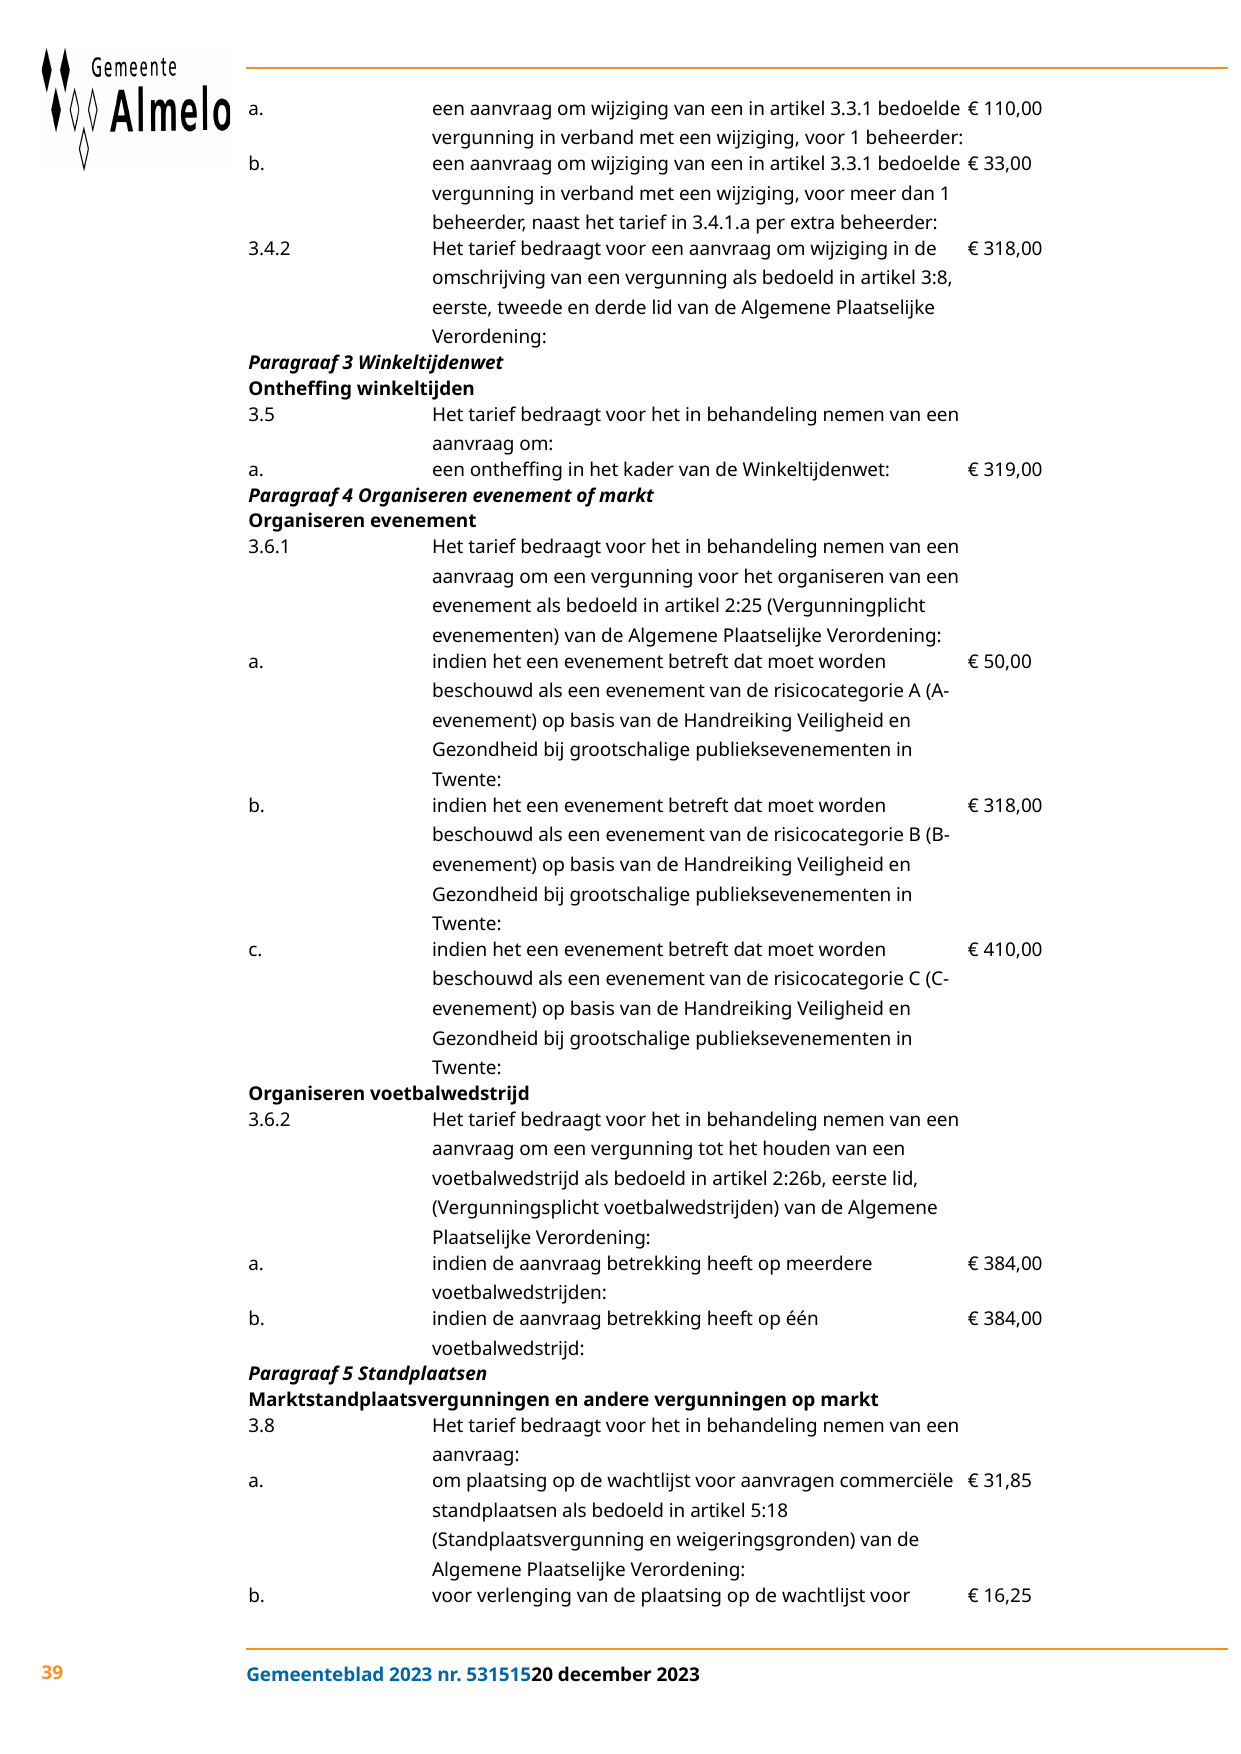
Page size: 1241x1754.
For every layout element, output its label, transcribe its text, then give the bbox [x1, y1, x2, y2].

table_cell a. [248, 456, 432, 482]
table_cell Het tarief bedraagt voor een aanvraag om wijziging in de omschrijving van een vergunning als bedoeld in artikel 3:8, eerste, tweede en derde lid van de Algemene Plaatselijke Verordening: [432, 235, 968, 349]
table_cell c. [248, 936, 432, 1080]
table_cell Marktstandplaatsvergunningen en andere vergunningen op markt [248, 1386, 1152, 1412]
table_cell Het tarief bedraagt voor het in behandeling nemen van een aanvraag om een vergunning tot het houden van een voetbalwedstrijd als bedoeld in artikel 2:26b, eerste lid, (Vergunningsplicht voetbalwedstrijden) van de Algemene Plaatselijke Verordening: [432, 1106, 968, 1250]
table_cell a. [248, 648, 432, 792]
table_cell 3.6.2 [248, 1106, 432, 1250]
table_cell Het tarief bedraagt voor het in behandeling nemen van een aanvraag: [432, 1412, 968, 1467]
table_cell [968, 401, 1152, 456]
table_cell a. [248, 95, 432, 150]
table_cell € 319,00 [968, 456, 1152, 482]
table_cell indien het een evenement betreft dat moet worden beschouwd als een evenement van de risicocategorie B (B-evenement) op basis van de Handreiking Veiligheid en Gezondheid bij grootschalige publieksevenementen in Twente: [432, 792, 968, 936]
table_cell b. [248, 150, 432, 235]
table_cell een aanvraag om wijziging van een in artikel 3.3.1 bedoelde vergunning in verband met een wijziging, voor 1 beheerder: [432, 95, 968, 150]
table_cell indien de aanvraag betrekking heeft op één voetbalwedstrijd: [432, 1305, 968, 1361]
table_cell € 50,00 [968, 648, 1152, 792]
table_cell € 384,00 [968, 1305, 1152, 1361]
table_cell 3.8 [248, 1412, 432, 1467]
table_cell Organiseren evenement [248, 508, 1152, 533]
table_cell Het tarief bedraagt voor het in behandeling nemen van een aanvraag om: [432, 401, 968, 456]
table_cell Ontheffing winkeltijden [248, 375, 1152, 401]
table_cell een aanvraag om wijziging van een in artikel 3.3.1 bedoelde vergunning in verband met een wijziging, voor meer dan 1 beheerder, naast het tarief in 3.4.1.a per extra beheerder: [432, 150, 968, 235]
table_cell € 410,00 [968, 936, 1152, 1080]
table_cell Het tarief bedraagt voor het in behandeling nemen van een aanvraag om een vergunning voor het organiseren van een evenement als bedoeld in artikel 2:25 (Vergunningplicht evenementen) van de Algemene Plaatselijke Verordening: [432, 534, 968, 648]
table_cell [968, 1412, 1152, 1467]
table_cell b. [248, 1305, 432, 1361]
table_cell Paragraaf 5 Standplaatsen [248, 1361, 1152, 1386]
table_cell voor verlenging van de plaatsing op de wachtlijst voor [432, 1582, 968, 1607]
table_cell a. [248, 1467, 432, 1582]
table_cell een ontheffing in het kader van de Winkeltijdenwet: [432, 456, 968, 482]
table_cell € 31,85 [968, 1467, 1152, 1582]
table_cell Paragraaf 3 Winkeltijdenwet [248, 350, 1152, 375]
table_cell 3.6.1 [248, 534, 432, 648]
table_cell € 318,00 [968, 792, 1152, 936]
picture [41, 47, 231, 172]
table_cell Paragraaf 4 Organiseren evenement of markt [248, 482, 1152, 508]
table_cell om plaatsing op de wachtlijst voor aanvragen commerciële standplaatsen als bedoeld in artikel 5:18 (Standplaatsvergunning en weigeringsgronden) van de Algemene Plaatselijke Verordening: [432, 1467, 968, 1582]
table_cell b. [248, 1582, 432, 1607]
table_cell € 384,00 [968, 1250, 1152, 1305]
table_cell € 318,00 [968, 235, 1152, 349]
table_cell b. [248, 792, 432, 936]
table_cell [968, 1106, 1152, 1250]
table_cell € 16,25 [968, 1582, 1152, 1607]
table_cell indien het een evenement betreft dat moet worden beschouwd als een evenement van de risicocategorie A (A-evenement) op basis van de Handreiking Veiligheid en Gezondheid bij grootschalige publieksevenementen in Twente: [432, 648, 968, 792]
table_cell € 110,00 [968, 95, 1152, 150]
table_cell 3.4.2 [248, 235, 432, 349]
table_cell [968, 534, 1152, 648]
table_cell 3.5 [248, 401, 432, 456]
table_cell indien de aanvraag betrekking heeft op meerdere voetbalwedstrijden: [432, 1250, 968, 1305]
table_cell Organiseren voetbalwedstrijd [248, 1080, 1152, 1106]
table_cell € 33,00 [968, 150, 1152, 235]
table_cell indien het een evenement betreft dat moet worden beschouwd als een evenement van de risicocategorie C (C-evenement) op basis van de Handreiking Veiligheid en Gezondheid bij grootschalige publieksevenementen in Twente: [432, 936, 968, 1080]
table_cell a. [248, 1250, 432, 1305]
